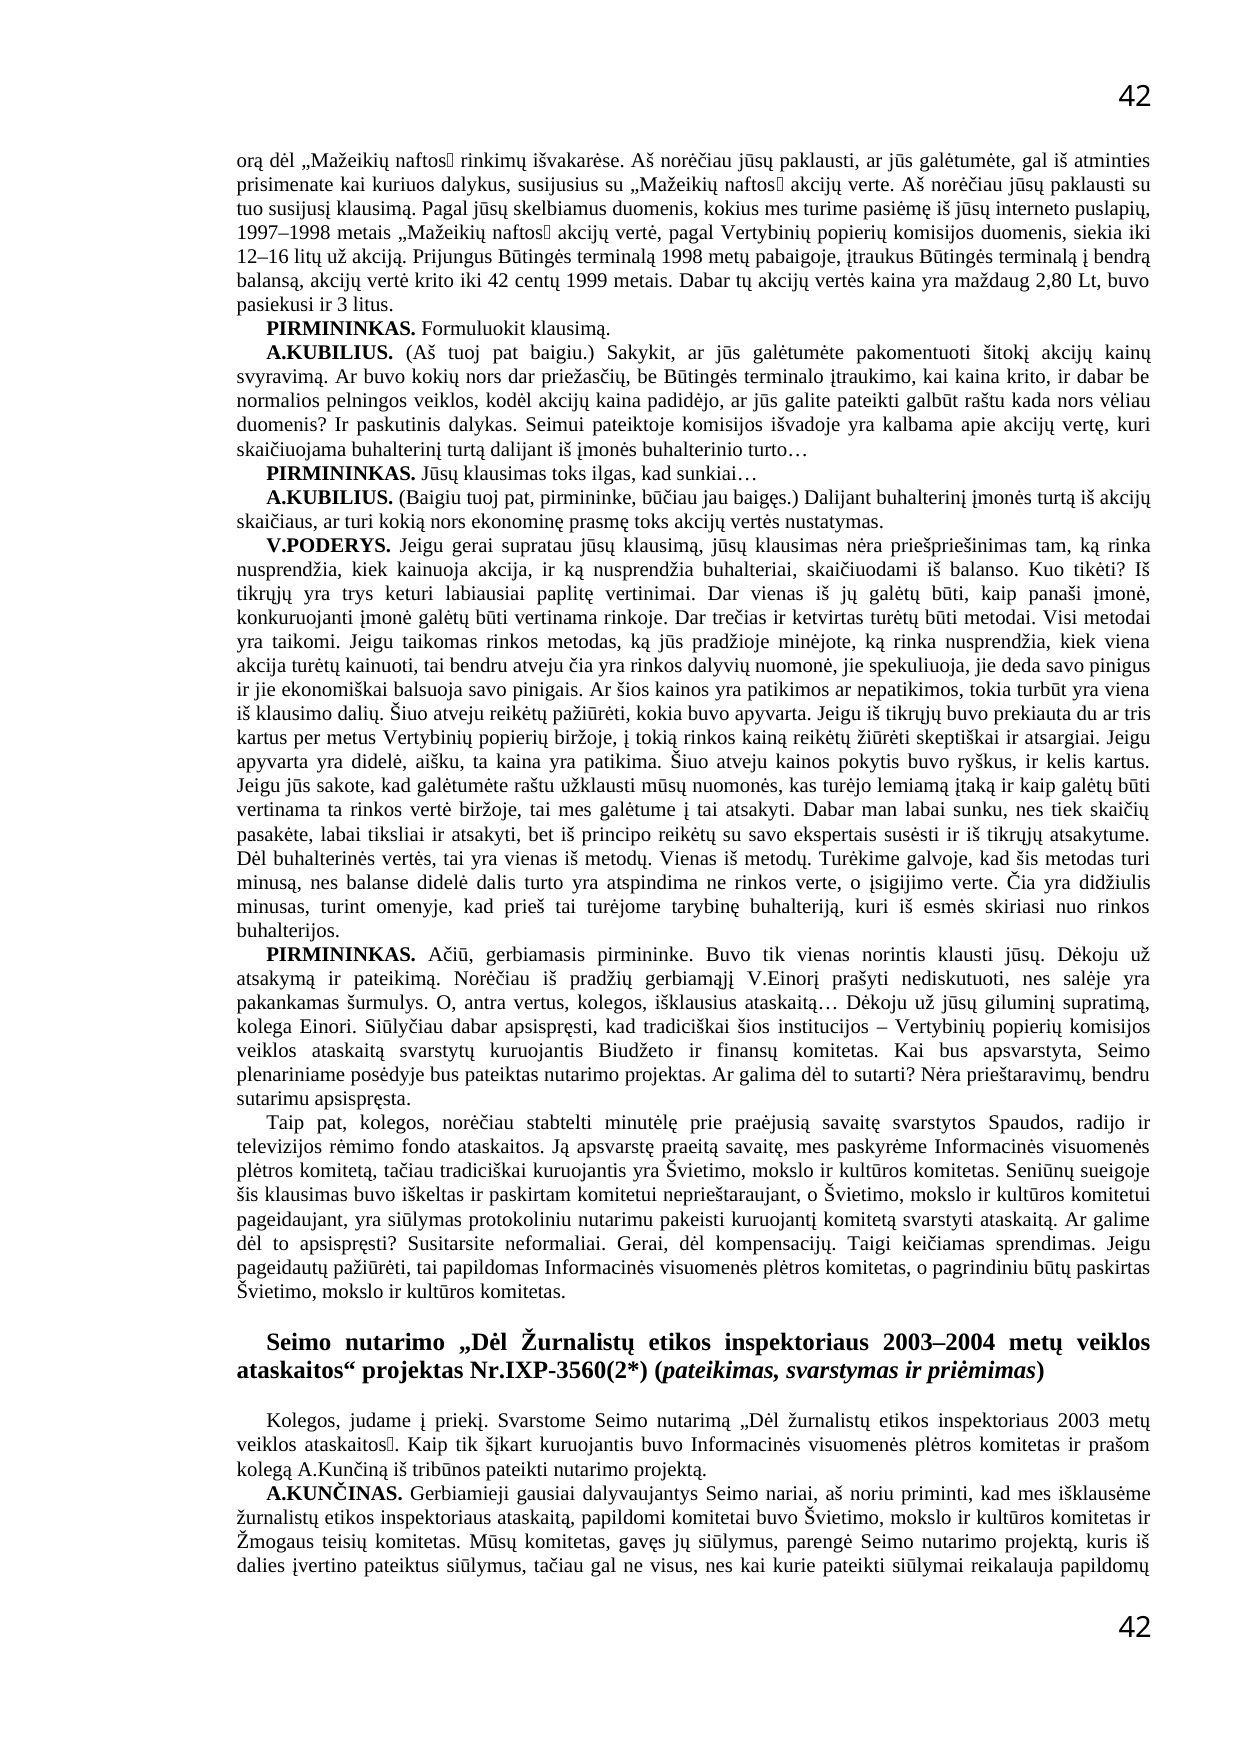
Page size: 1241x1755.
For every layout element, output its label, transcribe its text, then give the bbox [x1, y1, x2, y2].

text A.KUBILIUS. (Aš tuoj pat baigiu.) Sakykit, ar jūs galėtumėte pakomentuoti šitokį akcijų kainų svyravimą. Ar buvo kokių nors dar priežasčių, be Būtingės terminalo įtraukimo, kai kaina krito, ir dabar be normalios pelningos veiklos, kodėl akcijų kaina padidėjo, ar jūs galite pateikti galbūt raštu kada nors vėliau duomenis? Ir paskutinis dalykas. Seimui pateiktoje komisijos išvadoje yra kalbama apie akcijų vertę, kuri skaičiuojama buhalterinį turtą dalijant iš įmonės buhalterinio turto… [236, 340, 1152, 461]
text A.KUNČINAS. Gerbiamieji gausiai dalyvaujantys Seimo nariai, aš noriu priminti, kad mes išklausėme žurnalistų etikos inspektoriaus ataskaitą, papildomi komitetai buvo Švietimo, mokslo ir kultūros komitetas ir Žmogaus teisių komitetas. Mūsų komitetas, gavęs jų siūlymus, parengė Seimo nutarimo projektą, kuris iš dalies įvertino pateiktus siūlymus, tačiau gal ne visus, nes kai kurie pateikti siūlymai reikalauja papildomų [236, 1481, 1152, 1577]
text PIRMININKAS. Jūsų klausimas toks ilgas, kad sunkiai… [236, 461, 1152, 484]
text orą dėl „Mažeikių naftos rinkimų išvakarėse. Aš norėčiau jūsų paklausti, ar jūs galėtumėte, gal iš atminties prisimenate kai kuriuos dalykus, susijusius su „Mažeikių naftos akcijų verte. Aš norėčiau jūsų paklausti su tuo susijusį klausimą. Pagal jūsų skelbiamus duomenis, kokius mes turime pasiėmę iš jūsų interneto puslapių, 1997–1998 metais „Mažeikių naftos akcijų vertė, pagal Vertybinių popierių komisijos duomenis, siekia iki 12–16 litų už akciją. Prijungus Būtingės terminalą 1998 metų pabaigoje, įtraukus Būtingės terminalą į bendrą balansą, akcijų vertė krito iki 42 centų 1999 metais. Dabar tų akcijų vertės kaina yra maždaug 2,80 Lt, buvo pasiekusi ir 3 litus. [236, 148, 1152, 316]
text Taip pat, kolegos, norėčiau stabtelti minutėlę prie praėjusią savaitę svarstytos Spaudos, radijo ir televizijos rėmimo fondo ataskaitos. Ją apsvarstę praeitą savaitę, mes paskyrėme Informacinės visuomenės plėtros komitetą, tačiau tradiciškai kuruojantis yra Švietimo, mokslo ir kultūros komitetas. Seniūnų sueigoje šis klausimas buvo iškeltas ir paskirtam komitetui neprieštaraujant, o Švietimo, mokslo ir kultūros komitetui pageidaujant, yra siūlymas protokoliniu nutarimu pakeisti kuruojantį komitetą svarstyti ataskaitą. Ar galime dėl to apsispręsti? Susitarsite neformaliai. Gerai, dėl kompensacijų. Taigi keičiamas sprendimas. Jeigu pageidautų pažiūrėti, tai papildomas Informacinės visuomenės plėtros komitetas, o pagrindiniu būtų paskirtas Švietimo, mokslo ir kultūros komitetas. [236, 1110, 1152, 1303]
text Kolegos, judame į priekį. Svarstome Seimo nutarimą „Dėl žurnalistų etikos inspektoriaus 2003 metų veiklos ataskaitos. Kaip tik šįkart kuruojantis buvo Informacinės visuomenės plėtros komitetas ir prašom kolegą A.Kunčiną iš tribūnos pateikti nutarimo projektą. [236, 1408, 1152, 1481]
text Seimo nutarimo „Dėl Žurnalistų etikos inspektoriaus 2003–2004 metų veiklos ataskaitos“ projektas Nr.IXP-3560(2*) (pateikimas, svarstymas ir priėmimas) [236, 1327, 1152, 1384]
text PIRMININKAS. Ačiū, gerbiamasis pirmininke. Buvo tik vienas norintis klausti jūsų. Dėkoju už atsakymą ir pateikimą. Norėčiau iš pradžių gerbiamąjį V.Einorį prašyti nediskutuoti, nes salėje yra pakankamas šurmulys. O, antra vertus, kolegos, išklausius ataskaitą… Dėkoju už jūsų giluminį supratimą, kolega Einori. Siūlyčiau dabar apsispręsti, kad tradiciškai šios institucijos – Vertybinių popierių komisijos veiklos ataskaitą svarstytų kuruojantis Biudžeto ir finansų komitetas. Kai bus apsvarstyta, Seimo plenariniame posėdyje bus pateiktas nutarimo projektas. Ar galima dėl to sutarti? Nėra prieštaravimų, bendru sutarimu apsispręsta. [236, 942, 1152, 1110]
text A.KUBILIUS. (Baigiu tuoj pat, pirmininke, būčiau jau baigęs.) Dalijant buhalterinį įmonės turtą iš akcijų skaičiaus, ar turi kokią nors ekonominę prasmę toks akcijų vertės nustatymas. [236, 484, 1152, 533]
text V.PODERYS. Jeigu gerai supratau jūsų klausimą, jūsų klausimas nėra priešpriešinimas tam, ką rinka nusprendžia, kiek kainuoja akcija, ir ką nusprendžia buhalteriai, skaičiuodami iš balanso. Kuo tikėti? Iš tikrųjų yra trys keturi labiausiai paplitę vertinimai. Dar vienas iš jų galėtų būti, kaip panaši įmonė, konkuruojanti įmonė galėtų būti vertinama rinkoje. Dar trečias ir ketvirtas turėtų būti metodai. Visi metodai yra taikomi. Jeigu taikomas rinkos metodas, ką jūs pradžioje minėjote, ką rinka nusprendžia, kiek viena akcija turėtų kainuoti, tai bendru atveju čia yra rinkos dalyvių nuomonė, jie spekuliuoja, jie deda savo pinigus ir jie ekonomiškai balsuoja savo pinigais. Ar šios kainos yra patikimos ar nepatikimos, tokia turbūt yra viena iš klausimo dalių. Šiuo atveju reikėtų pažiūrėti, kokia buvo apyvarta. Jeigu iš tikrųjų buvo prekiauta du ar tris kartus per metus Vertybinių popierių biržoje, į tokią rinkos kainą reikėtų žiūrėti skeptiškai ir atsargiai. Jeigu apyvarta yra didelė, aišku, ta kaina yra patikima. Šiuo atveju kainos pokytis buvo ryškus, ir kelis kartus. Jeigu jūs sakote, kad galėtumėte raštu užklausti mūsų nuomonės, kas turėjo lemiamą įtaką ir kaip galėtų būti vertinama ta rinkos vertė biržoje, tai mes galėtume į tai atsakyti. Dabar man labai sunku, nes tiek skaičių pasakėte, labai tiksliai ir atsakyti, bet iš principo reikėtų su savo ekspertais susėsti ir iš tikrųjų atsakytume. Dėl buhalterinės vertės, tai yra vienas iš metodų. Vienas iš metodų. Turėkime galvoje, kad šis metodas turi minusą, nes balanse didelė dalis turto yra atspindima ne rinkos verte, o įsigijimo verte. Čia yra didžiulis minusas, turint omenyje, kad prieš tai turėjome tarybinę buhalteriją, kuri iš esmės skiriasi nuo rinkos buhalterijos. [236, 533, 1152, 942]
text PIRMININKAS. Formuluokit klausimą. [236, 316, 1152, 340]
